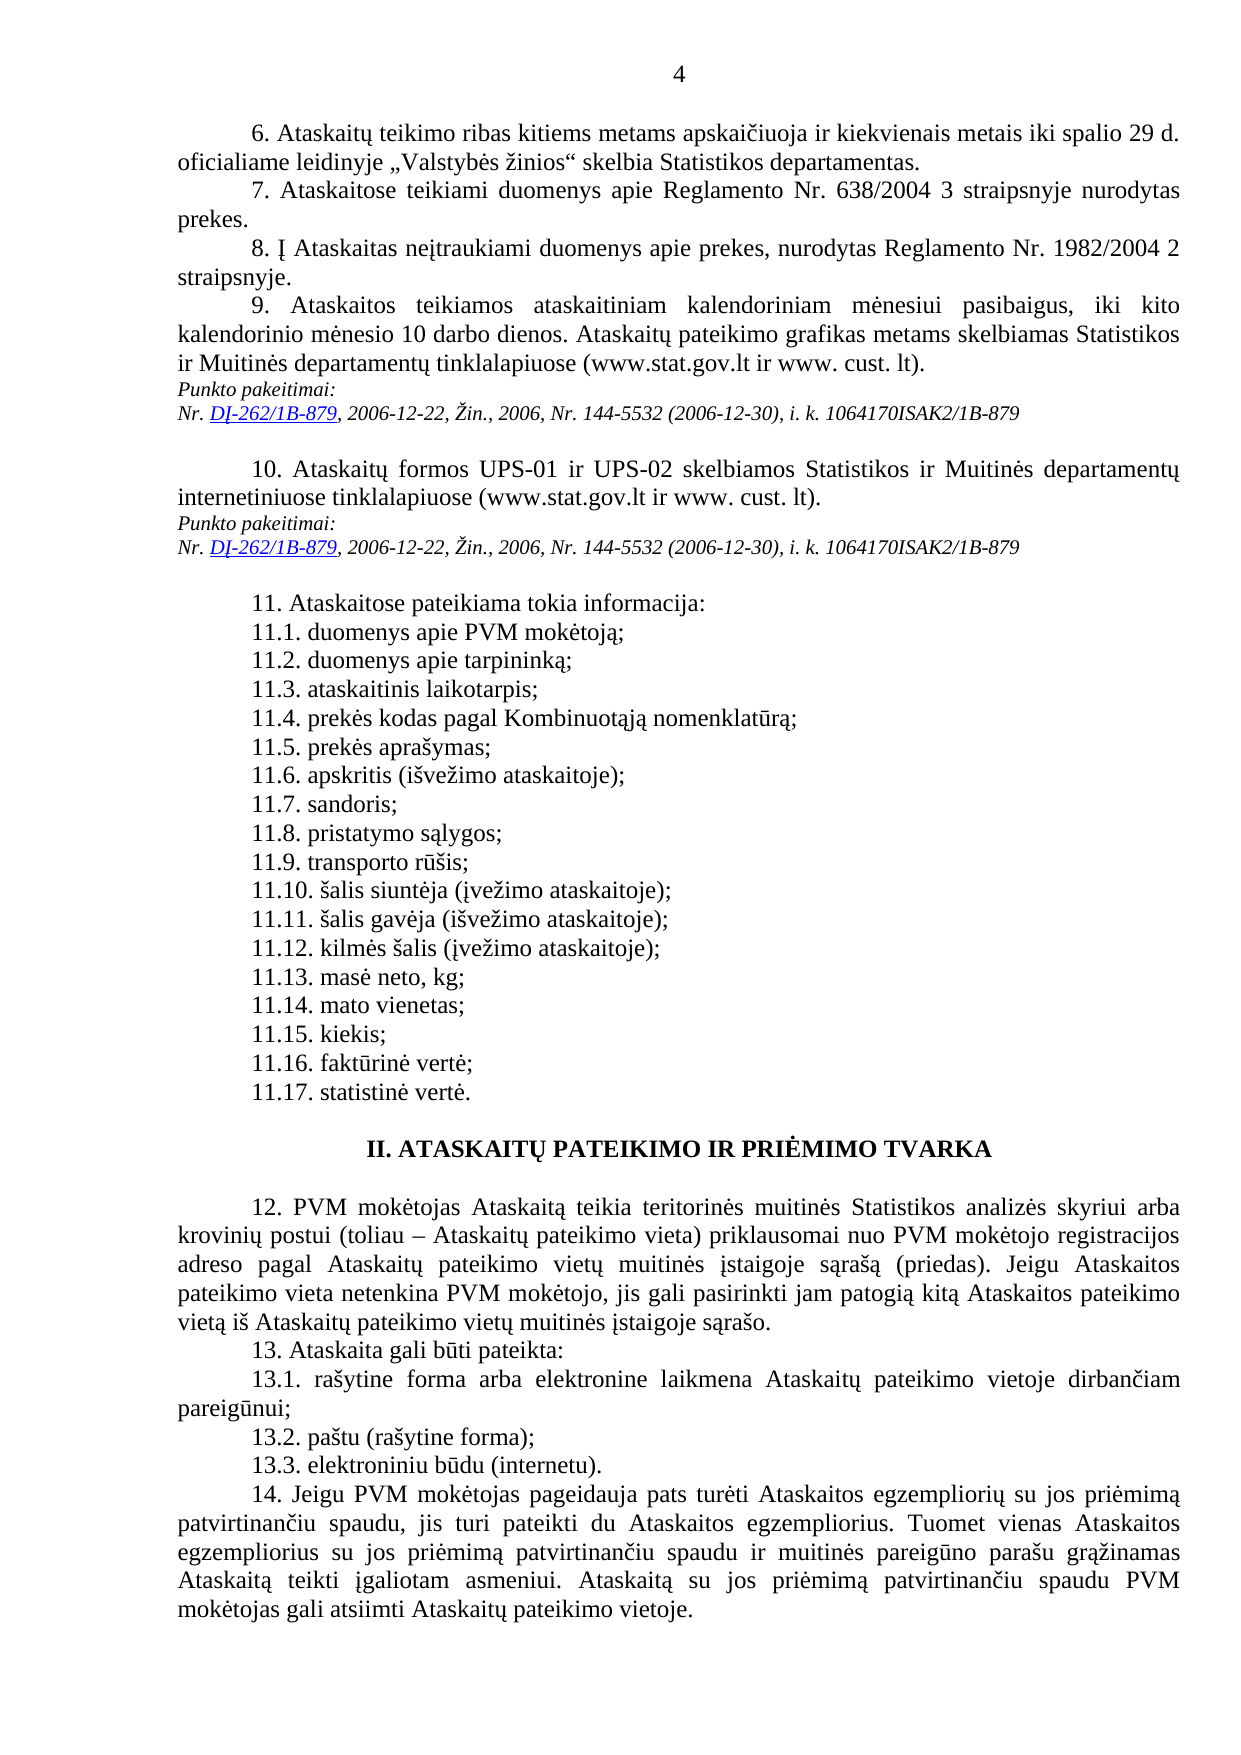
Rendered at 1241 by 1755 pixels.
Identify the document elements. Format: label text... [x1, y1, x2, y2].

text 11.3. ataskaitinis laikotarpis; [177, 674, 1181, 703]
text 11.10. šalis siuntėja (įvežimo ataskaitoje); [177, 876, 1181, 904]
text 11.17. statistinė vertė. [177, 1077, 1181, 1106]
text 11.4. prekės kodas pagal Kombinuotąją nomenklatūrą; [177, 703, 1181, 732]
text Nr. DĮ-262/1B-879, 2006-12-22, Žin., 2006, Nr. 144-5532 (2006-12-30), i. k. 1064170ISAK2/1B-879 [177, 401, 1181, 425]
text 13.3. elektroniniu būdu (internetu). [177, 1451, 1181, 1479]
text 11.16. faktūrinė vertė; [177, 1048, 1181, 1077]
text 11.9. transporto rūšis; [177, 847, 1181, 876]
text 9. Ataskaitos teikiamos ataskaitiniam kalendoriniam mėnesiui pasibaigus, iki kito kalendorinio mėnesio 10 darbo dienos. Ataskaitų pateikimo grafikas metams skelbiamas Statistikos ir Muitinės departamentų tinklalapiuose (www.stat.gov.lt ir www. cust. lt). [177, 291, 1181, 377]
text 11.14. mato vienetas; [177, 991, 1181, 1019]
text Nr. DĮ-262/1B-879, 2006-12-22, Žin., 2006, Nr. 144-5532 (2006-12-30), i. k. 1064170ISAK2/1B-879 [177, 535, 1181, 559]
text 11. Ataskaitose pateikiama tokia informacija: [177, 588, 1181, 617]
text 11.5. prekės aprašymas; [177, 732, 1181, 761]
text 11.8. pristatymo sąlygos; [177, 818, 1181, 847]
text 11.6. apskritis (išvežimo ataskaitoje); [177, 761, 1181, 789]
text 13.2. paštu (rašytine forma); [177, 1422, 1181, 1451]
text 8. Į Ataskaitas neįtraukiami duomenys apie prekes, nurodytas Reglamento Nr. 1982/2004 2 straipsnyje. [177, 233, 1181, 291]
text 11.15. kiekis; [177, 1019, 1181, 1048]
text Punkto pakeitimai: [177, 511, 1181, 535]
text 13.1. rašytine forma arba elektronine laikmena Ataskaitų pateikimo vietoje dirbančiam pareigūnui; [177, 1364, 1181, 1422]
text 10. Ataskaitų formos UPS-01 ir UPS-02 skelbiamos Statistikos ir Muitinės departamentų internetiniuose tinklalapiuose (www.stat.gov.lt ir www. cust. lt). [177, 454, 1181, 511]
text II. ATASKAITŲ PATEIKIMO IR PRIĖMIMO TVARKA [177, 1134, 1181, 1163]
text 11.13. masė neto, kg; [177, 962, 1181, 991]
text 7. Ataskaitose teikiami duomenys apie Reglamento Nr. 638/2004 3 straipsnyje nurodytas prekes. [177, 176, 1181, 233]
text 11.7. sandoris; [177, 789, 1181, 818]
text 14. Jeigu PVM mokėtojas pageidauja pats turėti Ataskaitos egzempliorių su jos priėmimą patvirtinančiu spaudu, jis turi pateikti du Ataskaitos egzempliorius. Tuomet vienas Ataskaitos egzempliorius su jos priėmimą patvirtinančiu spaudu ir muitinės pareigūno parašu grąžinamas Ataskaitą teikti įgaliotam asmeniui. Ataskaitą su jos priėmimą patvirtinančiu spaudu PVM mokėtojas gali atsiimti Ataskaitų pateikimo vietoje. [177, 1479, 1181, 1623]
text 11.11. šalis gavėja (išvežimo ataskaitoje); [177, 904, 1181, 933]
text 6. Ataskaitų teikimo ribas kitiems metams apskaičiuoja ir kiekvienais metais iki spalio 29 d. oficialiame leidinyje „Valstybės žinios“ skelbia Statistikos departamentas. [177, 118, 1181, 176]
text Punkto pakeitimai: [177, 377, 1181, 401]
text 13. Ataskaita gali būti pateikta: [177, 1336, 1181, 1364]
text 12. PVM mokėtojas Ataskaitą teikia teritorinės muitinės Statistikos analizės skyriui arba krovinių postui (toliau – Ataskaitų pateikimo vieta) priklausomai nuo PVM mokėtojo registracijos adreso pagal Ataskaitų pateikimo vietų muitinės įstaigoje sąrašą (priedas). Jeigu Ataskaitos pateikimo vieta netenkina PVM mokėtojo, jis gali pasirinkti jam patogią kitą Ataskaitos pateikimo vietą iš Ataskaitų pateikimo vietų muitinės įstaigoje sąrašo. [177, 1192, 1181, 1336]
text 11.1. duomenys apie PVM mokėtoją; [177, 617, 1181, 646]
text 11.2. duomenys apie tarpininką; [177, 646, 1181, 674]
text 11.12. kilmės šalis (įvežimo ataskaitoje); [177, 933, 1181, 962]
